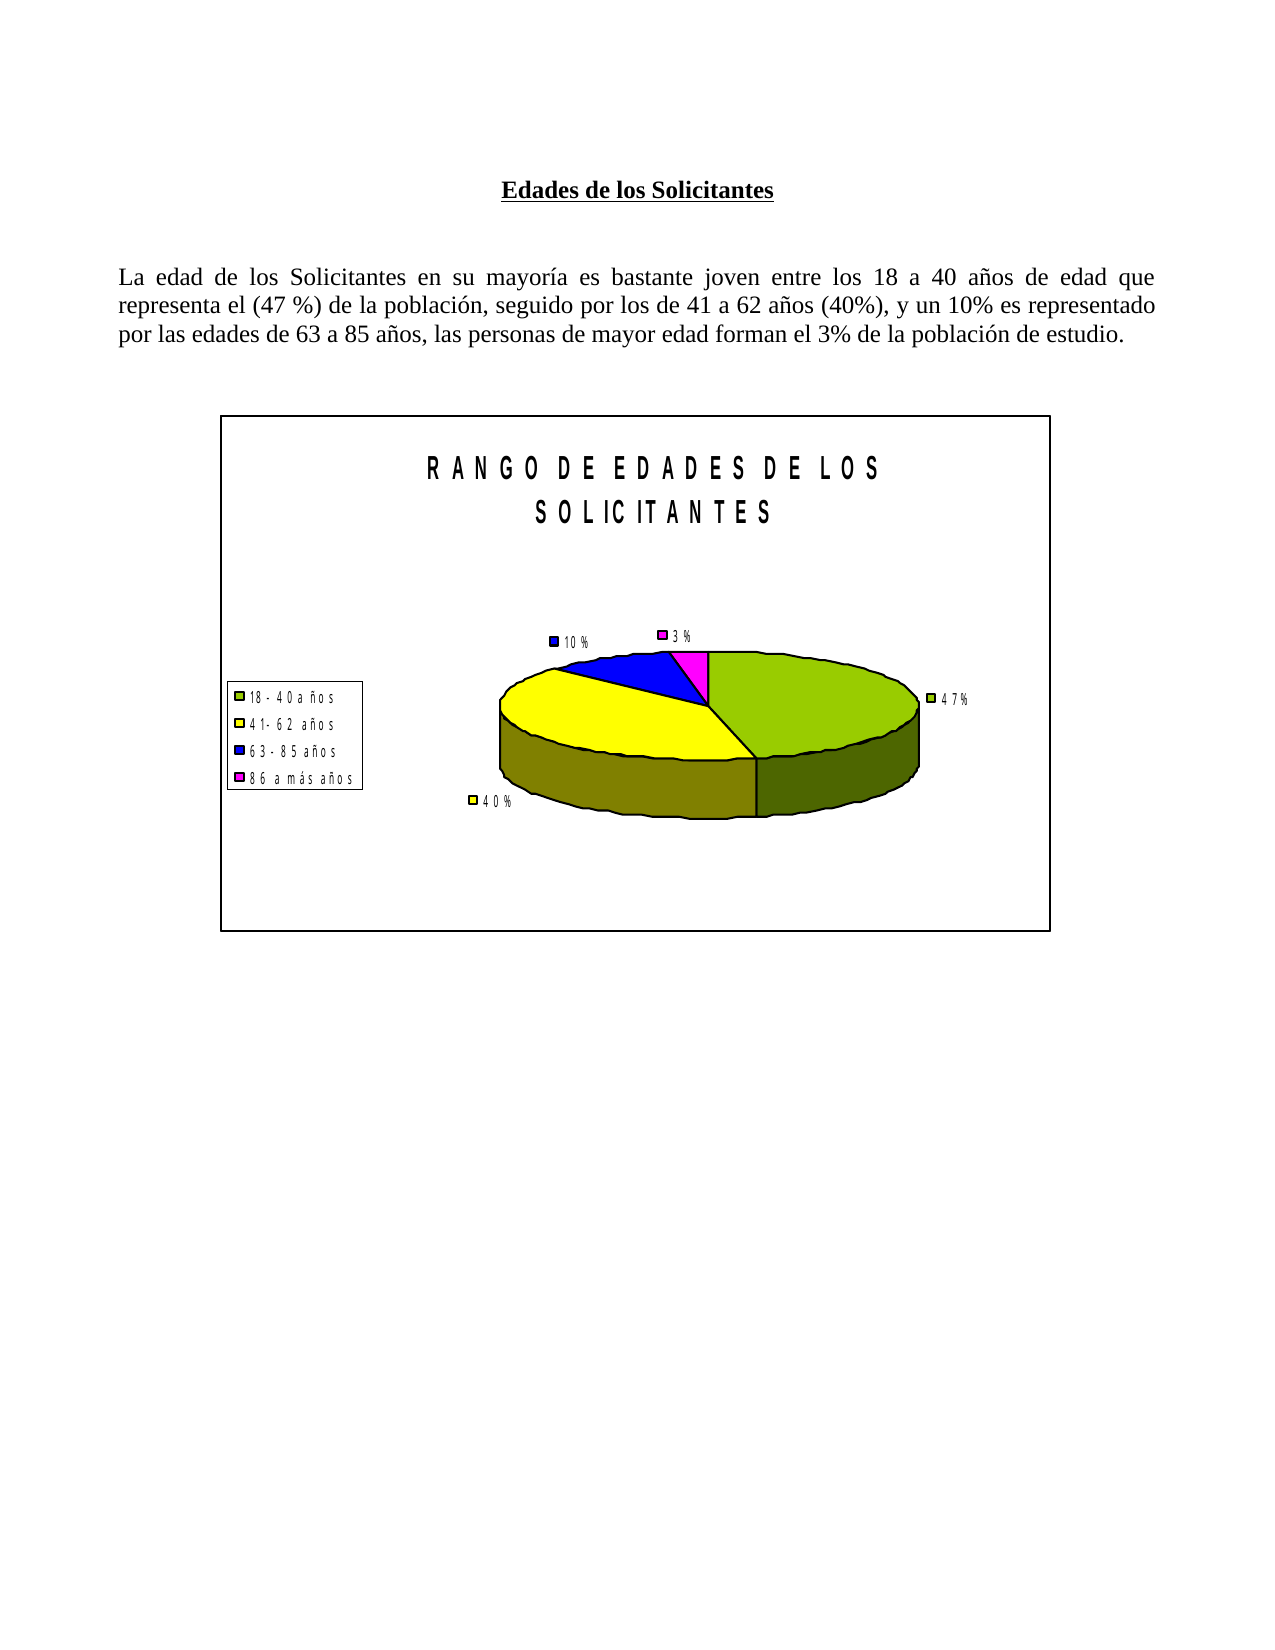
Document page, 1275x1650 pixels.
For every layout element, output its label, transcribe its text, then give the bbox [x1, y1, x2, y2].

text Edades de los Solicitantes [118, 176, 1157, 204]
text La edad de los Solicitantes en su mayoría es bastante joven entre los 18 a 40 años de edad que representa el (47 %) de la población, seguido por los de 41 a 62 años (40%), y un 10% es representado por las edades de 63 a 85 años, las personas de mayor edad forman el 3% de la población de estudio. [118, 262, 1157, 348]
